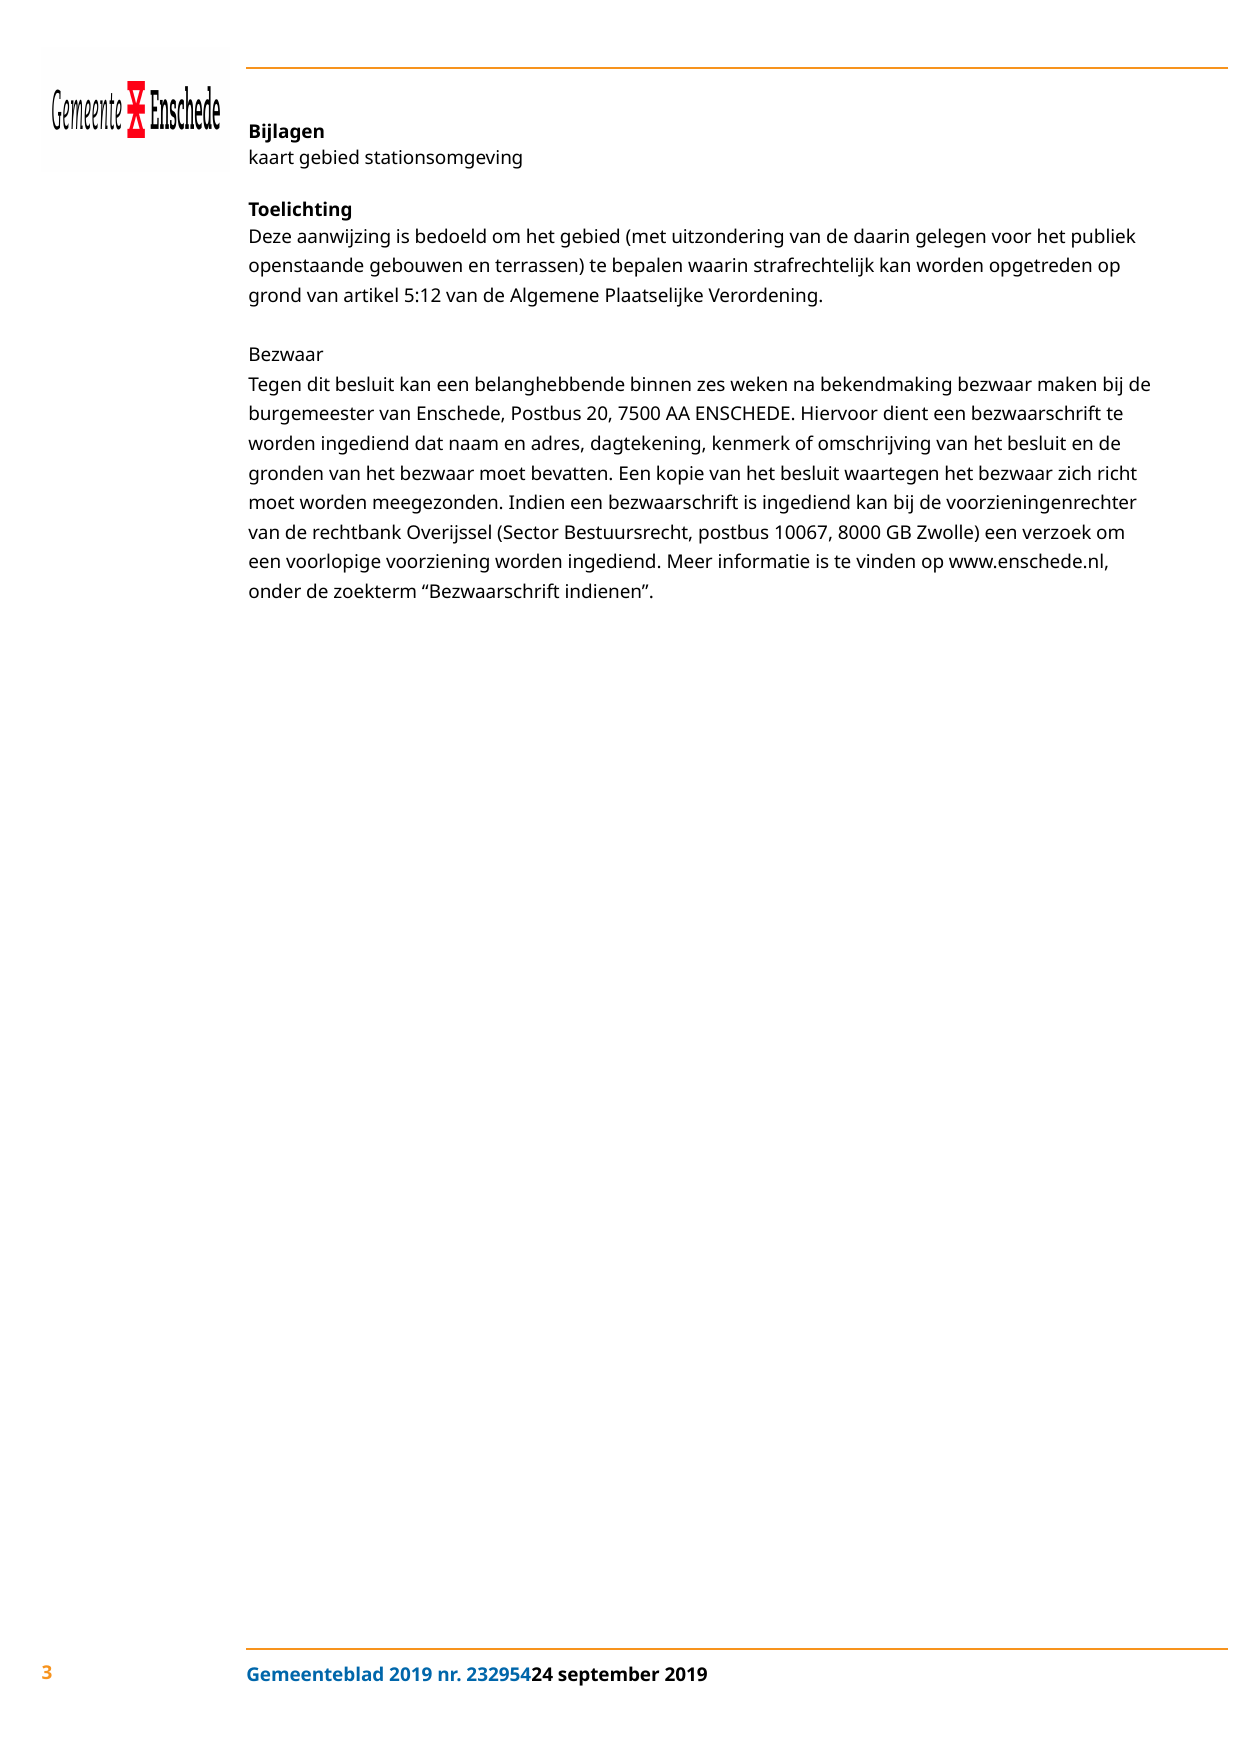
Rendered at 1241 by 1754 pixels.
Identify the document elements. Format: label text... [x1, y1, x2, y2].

text kaart gebied stationsomgeving [248, 144, 1152, 170]
text Toelichting [248, 194, 1152, 223]
picture [41, 47, 231, 172]
text Bijlagen [248, 116, 1152, 144]
text Deze aanwijzing is bedoeld om het gebied (met uitzondering van de daarin gelegen voor het publiek openstaande gebouwen en terrassen) te bepalen waarin strafrechtelijk kan worden opgetreden op grond van artikel 5:12 van de Algemene Plaatselijke Verordening. [248, 223, 1152, 308]
text Bezwaar [248, 341, 1152, 367]
text Tegen dit besluit kan een belanghebbende binnen zes weken na bekendmaking bezwaar maken bij de burgemeester van Enschede, Postbus 20, 7500 AA ENSCHEDE. Hiervoor dient een bezwaarschrift te worden ingediend dat naam en adres, dagtekening, kenmerk of omschrijving van het besluit en de gronden van het bezwaar moet bevatten. Een kopie van het besluit waartegen het bezwaar zich richt moet worden meegezonden. Indien een bezwaarschrift is ingediend kan bij de voorzieningenrechter van de rechtbank Overijssel (Sector Bestuursrecht, postbus 10067, 8000 GB Zwolle) een verzoek om een voorlopige voorziening worden ingediend. Meer informatie is te vinden op www.enschede.nl, onder de zoekterm “Bezwaarschrift indienen”. [248, 371, 1152, 604]
